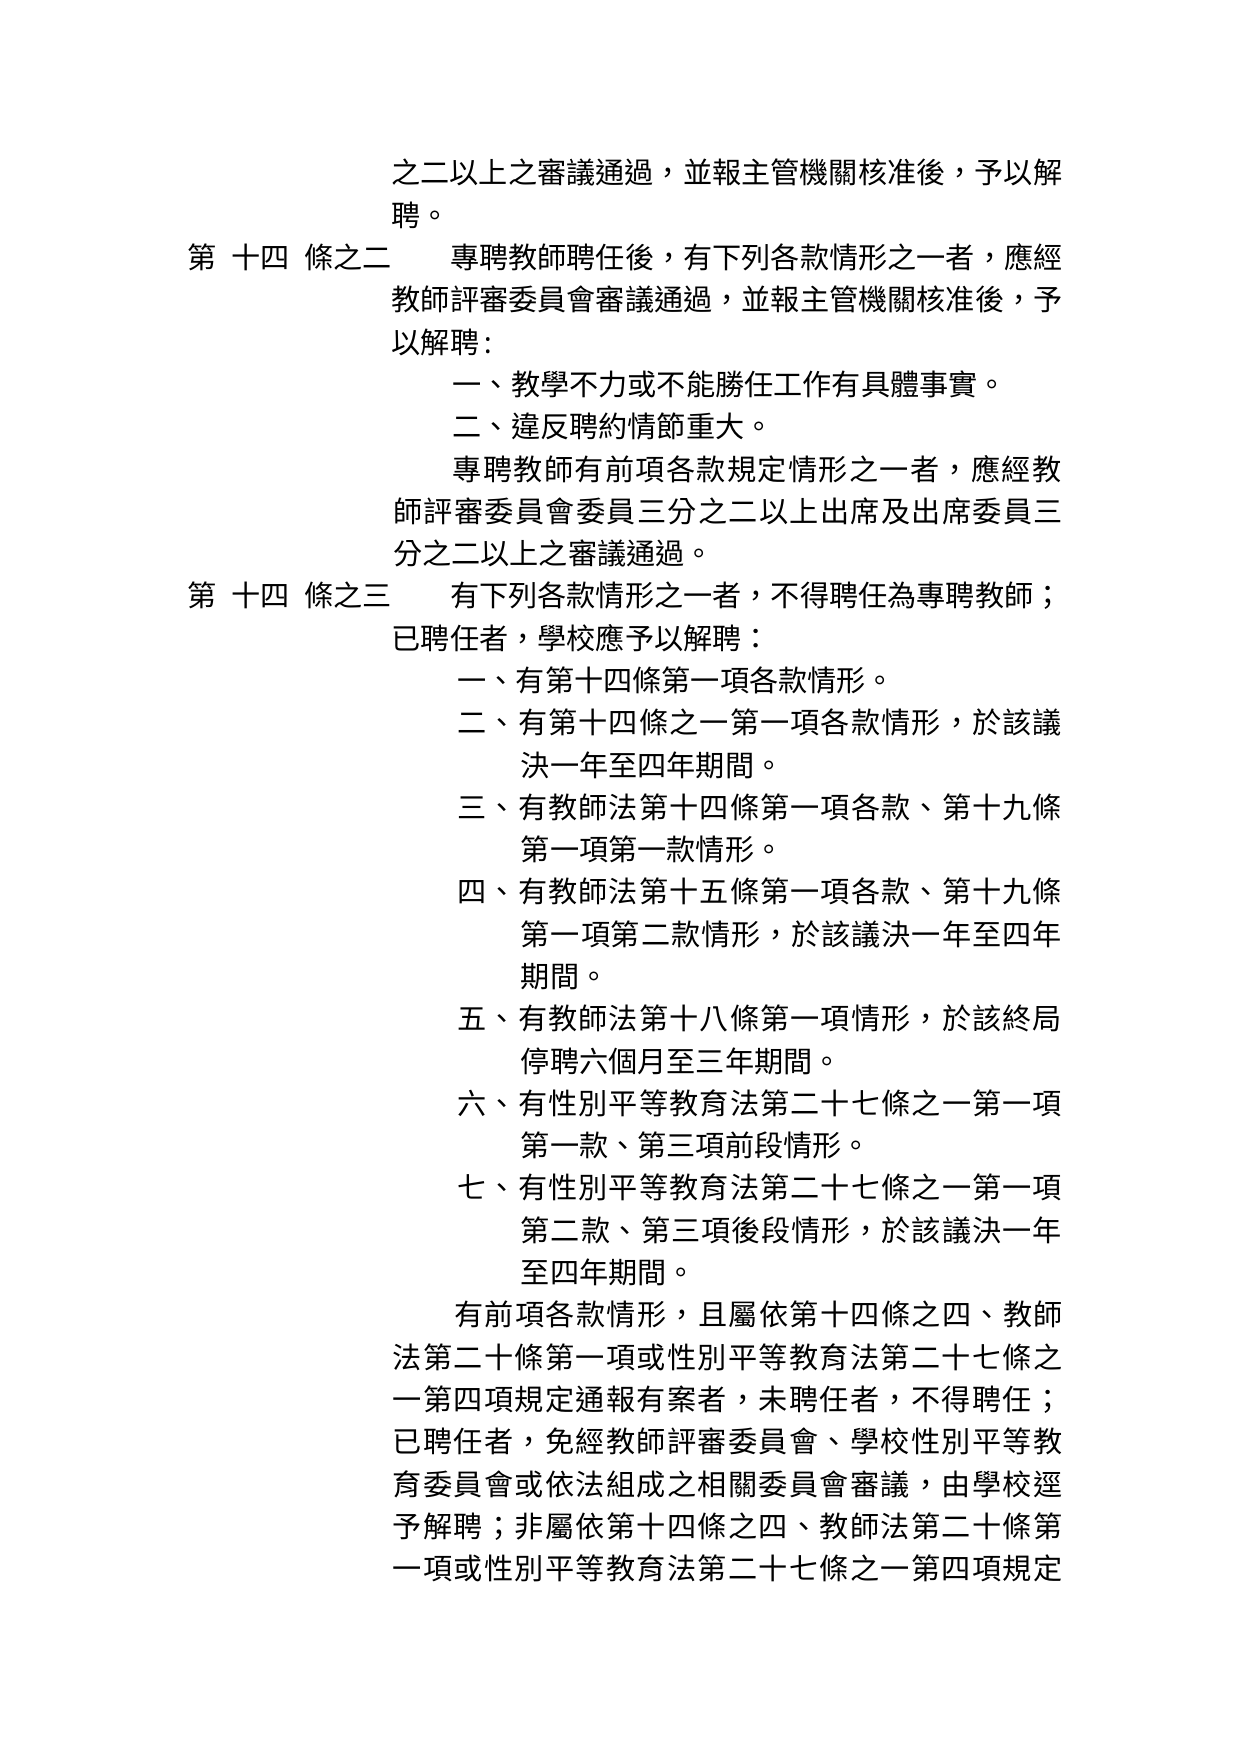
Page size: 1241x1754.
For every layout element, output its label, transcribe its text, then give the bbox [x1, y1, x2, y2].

text 二、違反聘約情節重大。 [452, 404, 1063, 446]
text 一、教學不力或不能勝任工作有具體事實。 [452, 362, 1063, 404]
text 五、有教師法第十八條第一項情形，於該終局停聘六個月至三年期間。 [457, 996, 1063, 1081]
text 第 十四 條之三 有下列各款情形之一者，不得聘任為專聘教師；已聘任者，學校應予以解聘： [187, 573, 1063, 658]
text 三、有教師法第十四條第一項各款、第十九條第一項第一款情形。 [457, 784, 1063, 869]
text 四、有教師法第十五條第一項各款、第十九條第一項第二款情形，於該議決一年至四年期間。 [457, 869, 1063, 996]
text 六、有性別平等教育法第二十七條之一第一項第一款、第三項前段情形。 [457, 1081, 1063, 1165]
text 一、有第十四條第一項各款情形。 [457, 658, 1063, 700]
text 七、有性別平等教育法第二十七條之一第一項第二款、第三項後段情形，於該議決一年至四年期間。 [457, 1165, 1063, 1292]
text 之二以上之審議通過，並報主管機關核准後，予以解聘。 [391, 150, 1063, 234]
text 第 十四 條之二 專聘教師聘任後，有下列各款情形之一者，應經教師評審委員會審議通過，並報主管機關核准後，予以解聘: [187, 234, 1063, 362]
text 專聘教師有前項各款規定情形之一者，應經教師評審委員會委員三分之二以上出席及出席委員三分之二以上之審議通過。 [393, 446, 1063, 573]
text 有前項各款情形，且屬依第十四條之四、教師法第二十條第一項或性別平等教育法第二十七條之一第四項規定通報有案者，未聘任者，不得聘任；已聘任者，免經教師評審委員會、學校性別平等教育委員會或依法組成之相關委員會審議，由學校逕予解聘；非屬依第十四條之四、教師法第二十條第一項或性別平等教育法第二十七條之一第四項規定 [393, 1292, 1063, 1588]
text 二、有第十四條之一第一項各款情形，於該議決一年至四年期間。 [457, 700, 1063, 784]
